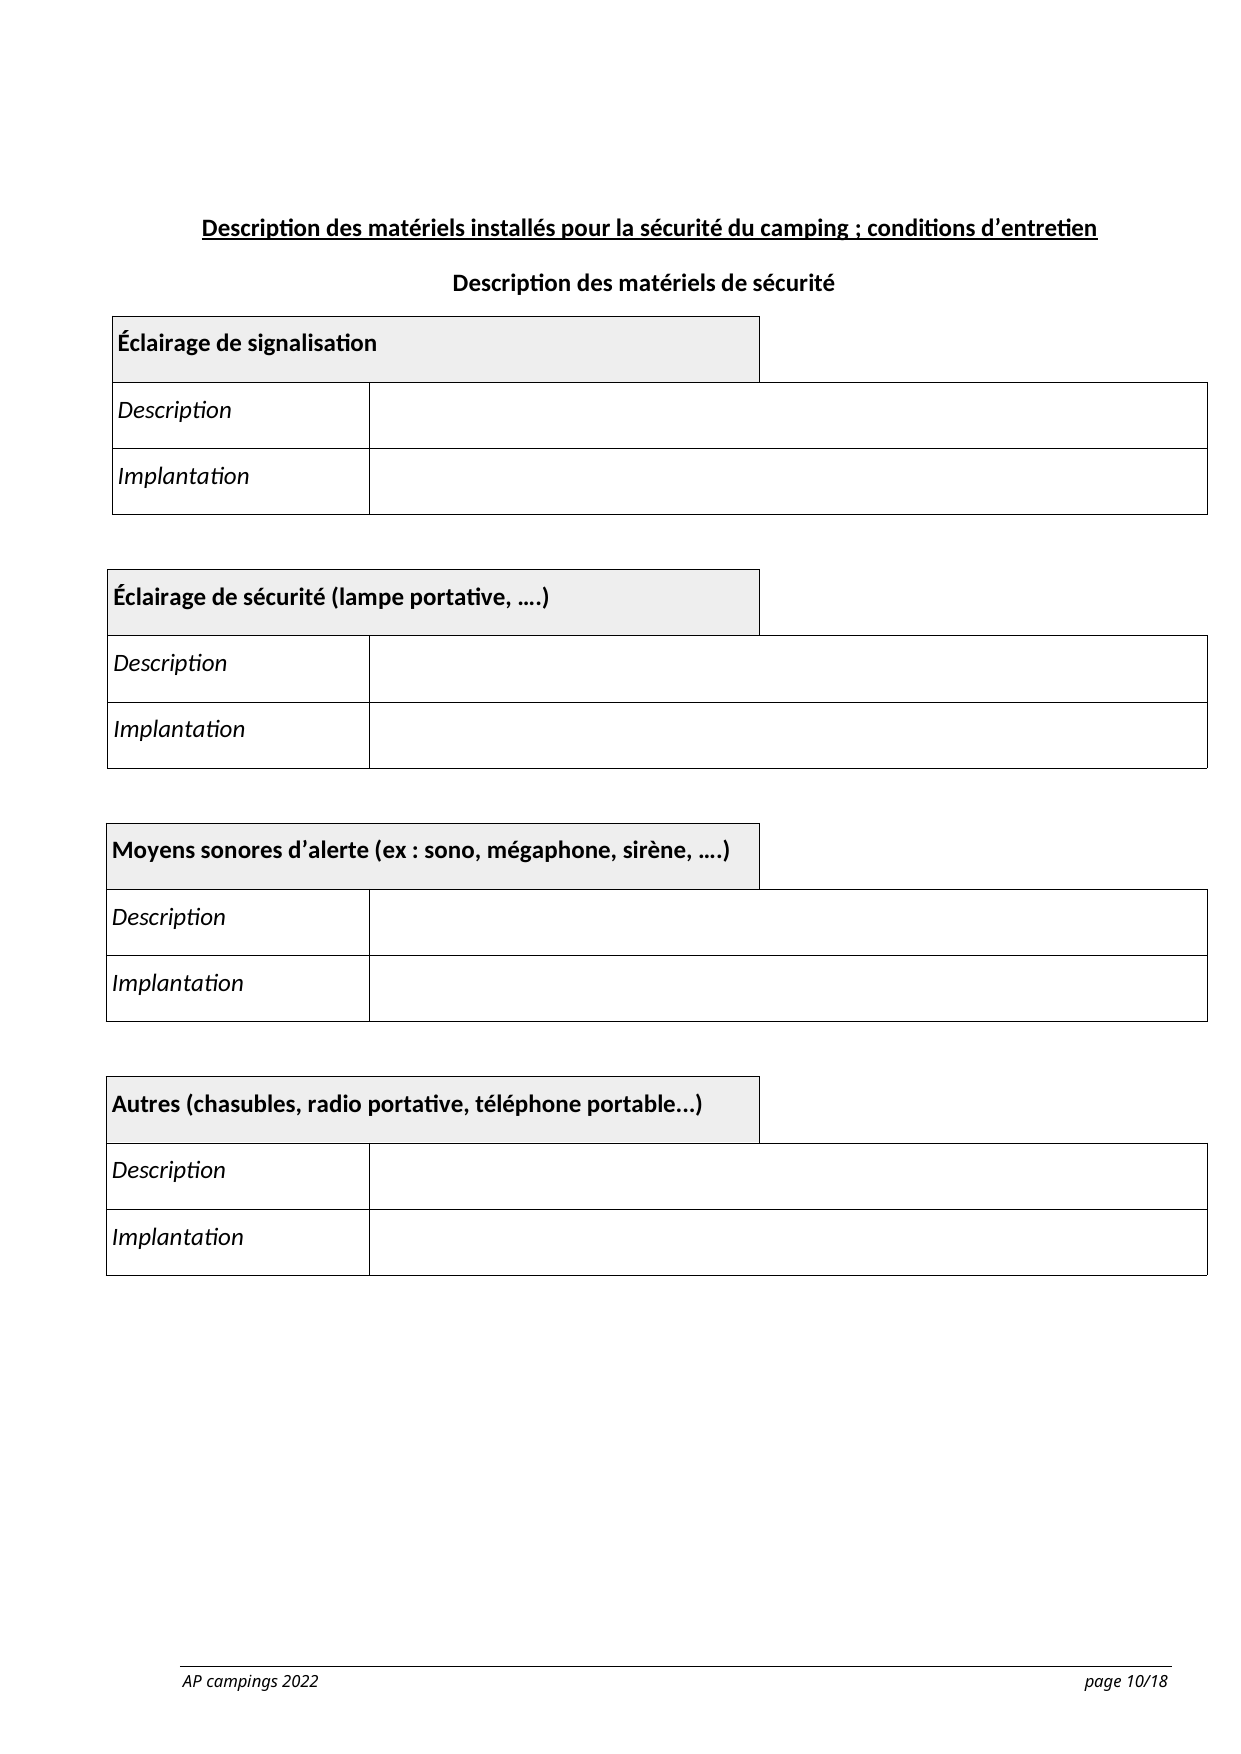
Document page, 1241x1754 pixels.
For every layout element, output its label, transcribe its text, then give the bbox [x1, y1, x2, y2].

table_cell Description [107, 890, 369, 955]
table_cell [370, 636, 1207, 702]
table_header [760, 1076, 1207, 1142]
table_cell [370, 449, 1207, 514]
table_header Éclairage de signalisation [113, 317, 759, 382]
subtitle Description des matériels installés pour la sécurité du camping ; conditions d’entretien [129, 212, 1169, 243]
table_cell [370, 956, 1207, 1021]
table_cell Implantation [107, 956, 369, 1021]
table_cell [370, 383, 1207, 448]
table_header [760, 823, 1207, 889]
table_cell Implantation [107, 1210, 369, 1275]
table_cell [370, 890, 1207, 955]
table_header [760, 569, 1207, 635]
table_header Autres (chasubles, radio portative, téléphone portable...) [107, 1077, 759, 1142]
subtitle Description des matériels de sécurité [124, 267, 1169, 298]
table_cell [370, 1210, 1207, 1275]
table_cell Implantation [108, 703, 369, 768]
table_cell [370, 1144, 1207, 1209]
table_cell Description [108, 636, 369, 702]
table_header Éclairage de sécurité (lampe portative, ….) [108, 570, 759, 635]
table_header Moyens sonores d’alerte (ex : sono, mégaphone, sirène, ….) [107, 824, 759, 889]
table_cell Description [107, 1144, 369, 1209]
table_cell Implantation [113, 449, 369, 514]
table_cell [370, 703, 1207, 768]
table_header [760, 316, 1207, 382]
table_cell Description [113, 383, 369, 448]
